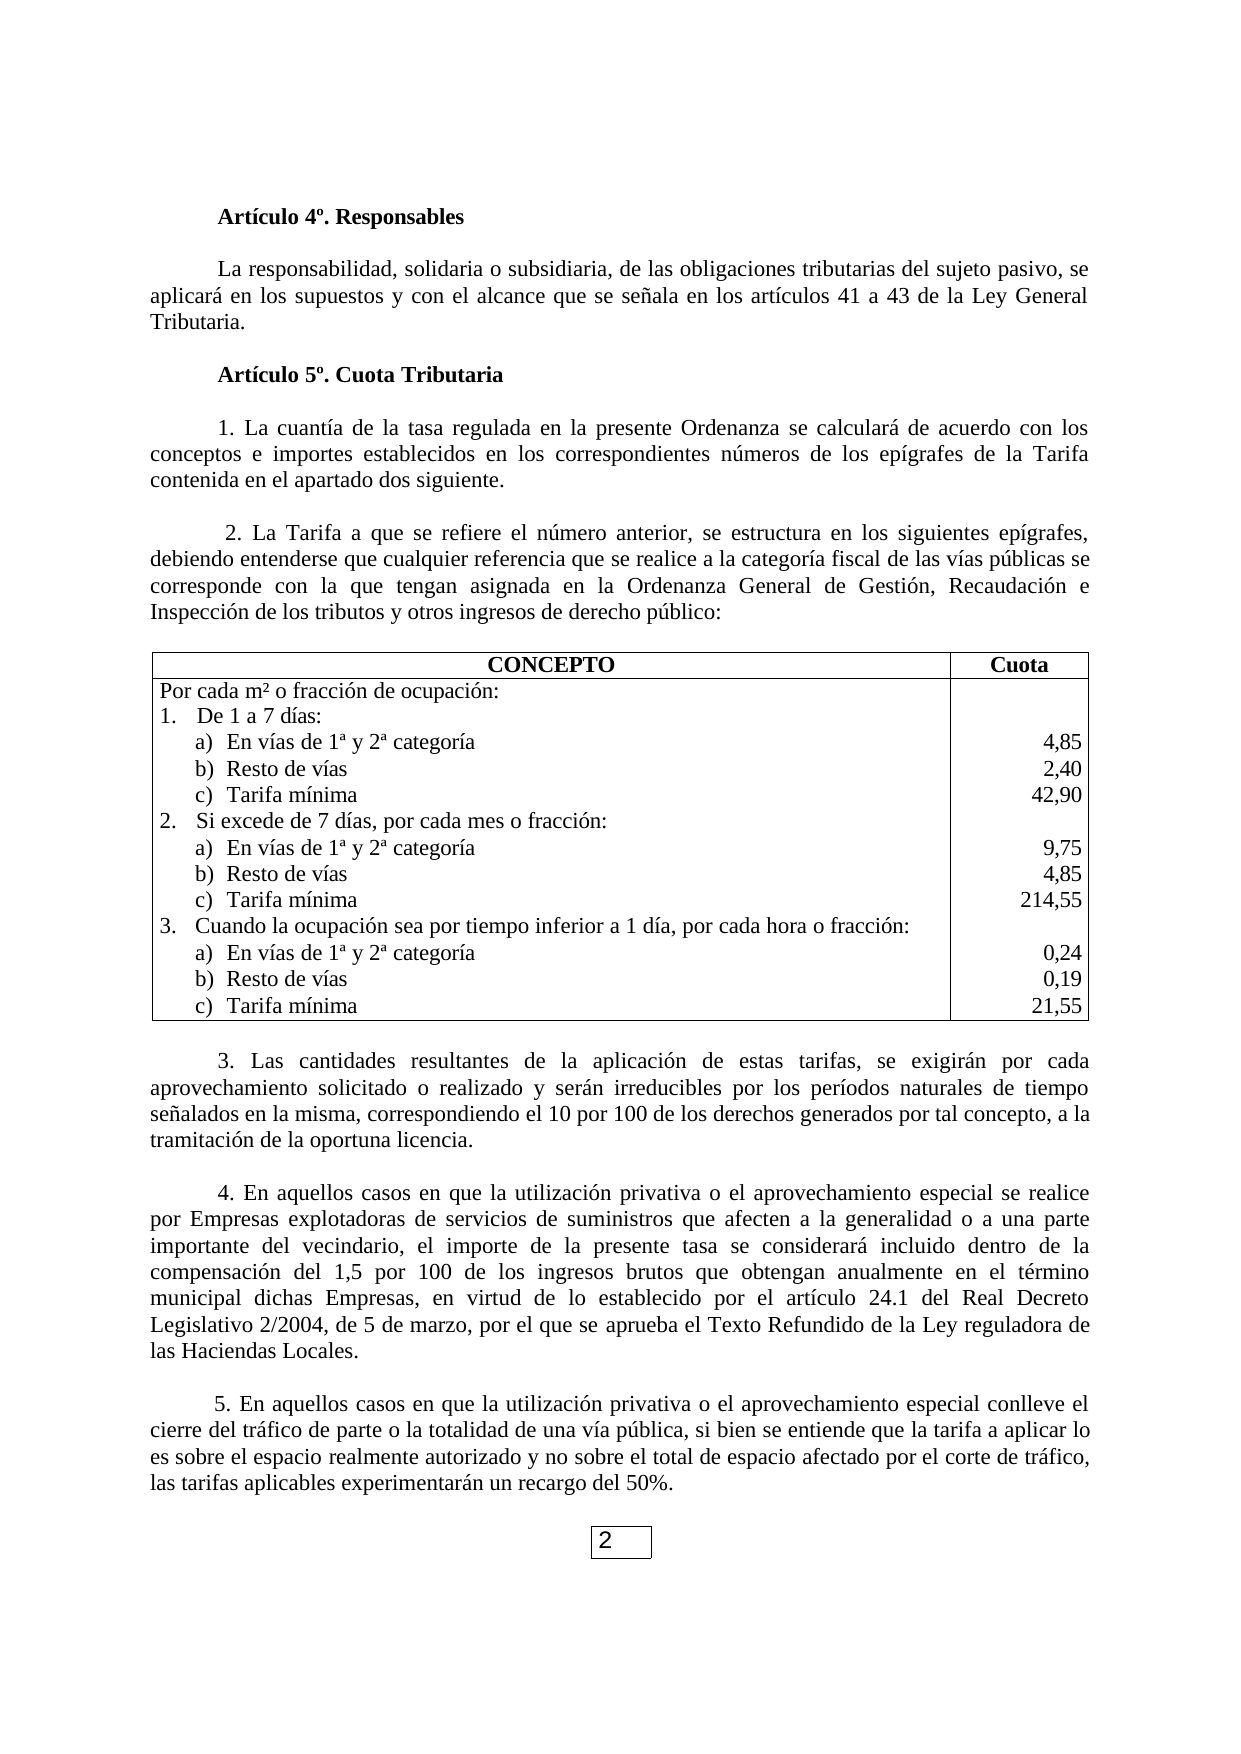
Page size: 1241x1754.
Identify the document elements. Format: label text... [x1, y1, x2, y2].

table_header CONCEPTO [153, 653, 950, 678]
table_cell c) Tarifa mínima [153, 993, 950, 1020]
list En aquellos casos en que la utilización privativa o el aprovechamiento especial conlleve el cierre del tráfico de parte o la totalidad de una vía pública, si bien se entiende que la tarifa a aplicar lo es sobre el espacio realmente autorizado y no sobre el total de espacio afectado por el corte de tráfico, las tarifas aplicables experimentarán un recargo del 50%. [150, 1390, 1091, 1495]
table_cell [951, 914, 1088, 941]
table_cell 214,55 [951, 888, 1088, 914]
table_cell a) En vías de 1ª y 2ª categoría [153, 941, 950, 967]
list Las cantidades resultantes de la aplicación de estas tarifas, se exigirán por cada aprovechamiento solicitado o realizado y serán irreducibles por los períodos naturales de tiempo señalados en la misma, correspondiendo el 10 por 100 de los derechos generados por tal concepto, a la tramitación de la oportuna licencia. [150, 1047, 1091, 1153]
table_cell [951, 704, 1088, 730]
table_cell 0,19 [951, 967, 1088, 993]
table_cell c) Tarifa mínima [153, 888, 950, 914]
list La cuantía de la tasa regulada en la presente Ordenanza se calculará de acuerdo con los conceptos e importes establecidos en los correspondientes números de los epígrafes de la Tarifa contenida en el apartado dos siguiente. [150, 414, 1091, 493]
table_cell Por cada m² o fracción de ocupación: [153, 679, 950, 704]
text La responsabilidad, solidaria o subsidiaria, de las obligaciones tributarias del sujeto pasivo, se aplicará en los supuestos y con el alcance que se señala en los artículos 41 a 43 de la Ley General Tributaria. [150, 255, 1091, 334]
list En aquellos casos en que la utilización privativa o el aprovechamiento especial se realice por Empresas explotadoras de servicios de suministros que afecten a la generalidad o a una parte importante del vecindario, el importe de la presente tasa se considerará incluido dentro de la compensación del 1,5 por 100 de los ingresos brutos que obtengan anualmente en el término municipal dichas Empresas, en virtud de lo establecido por el artículo 24.1 del Real Decreto Legislativo 2/2004, de 5 de marzo, por el que se aprueba el Texto Refundido de la Ley reguladora de las Haciendas Locales. [150, 1179, 1091, 1363]
table_cell 2,40 [951, 757, 1088, 783]
table_cell 2. Si excede de 7 días, por cada mes o fracción: [153, 809, 950, 836]
subtitle Artículo 4º. Responsables [217, 203, 1103, 229]
table_cell 42,90 [951, 783, 1088, 809]
table_cell b) Resto de vías [153, 757, 950, 783]
table_cell 4,85 [951, 862, 1088, 888]
table_cell 21,55 [951, 993, 1088, 1020]
table_cell 3. Cuando la ocupación sea por tiempo inferior a 1 día, por cada hora o fracción: [153, 914, 950, 941]
table_header Cuota [951, 653, 1088, 678]
table_cell a) En vías de 1ª y 2ª categoría [153, 730, 950, 757]
table_cell a) En vías de 1ª y 2ª categoría [153, 836, 950, 862]
table_cell b) Resto de vías [153, 862, 950, 888]
table_cell [951, 679, 1088, 704]
table_cell 1. De 1 a 7 días: [153, 704, 950, 730]
table_cell 9,75 [951, 836, 1088, 862]
table_cell [951, 809, 1088, 836]
list La Tarifa a que se refiere el número anterior, se estructura en los siguientes epígrafes, debiendo entenderse que cualquier referencia que se realice a la categoría fiscal de las vías públicas se corresponde con la que tengan asignada en la Ordenanza General de Gestión, Recaudación e Inspección de los tributos y otros ingresos de derecho público: [150, 519, 1091, 624]
table_cell c) Tarifa mínima [153, 783, 950, 809]
table_cell b) Resto de vías [153, 967, 950, 993]
table_cell 0,24 [951, 941, 1088, 967]
table_cell 4,85 [951, 730, 1088, 757]
subtitle Artículo 5º. Cuota Tributaria [217, 361, 1103, 388]
